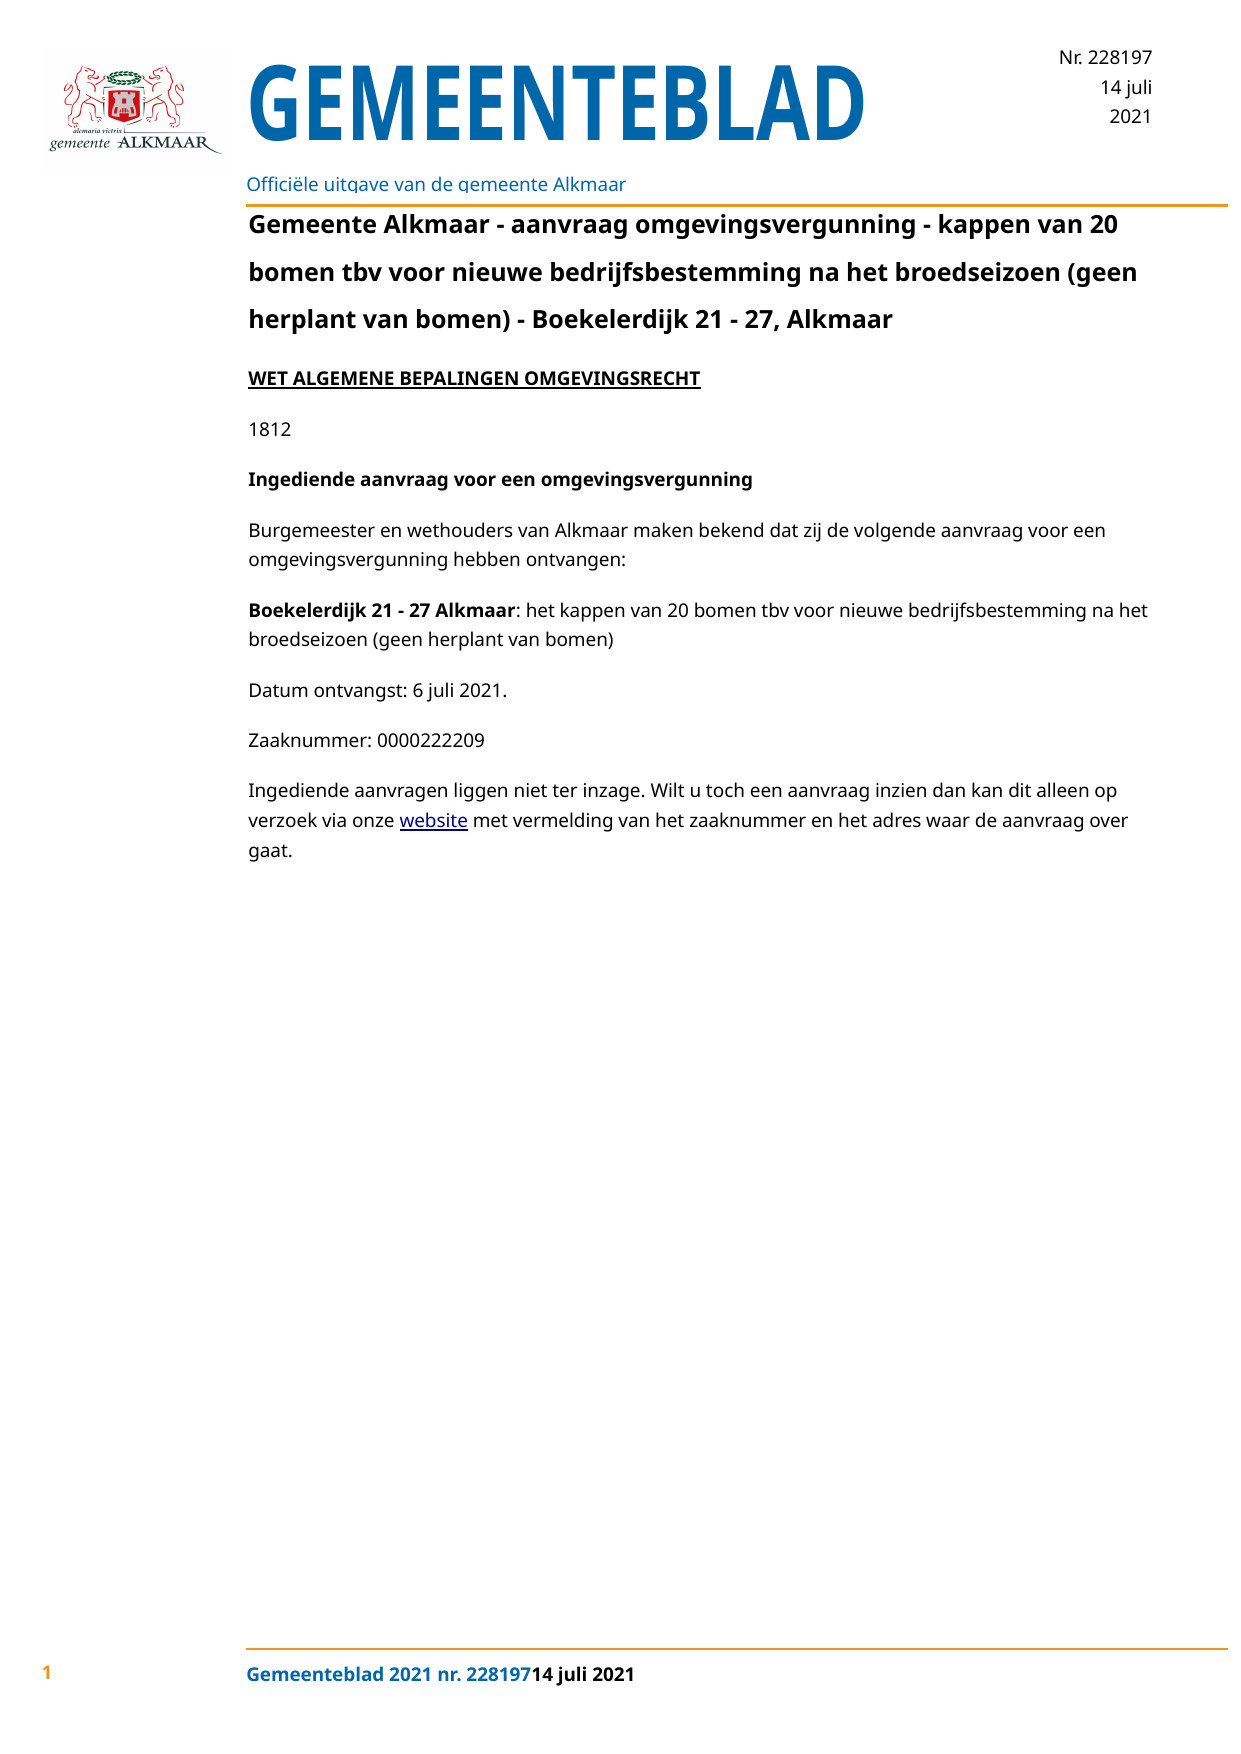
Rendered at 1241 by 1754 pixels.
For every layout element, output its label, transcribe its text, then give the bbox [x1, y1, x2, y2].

text Ingediende aanvragen liggen niet ter inzage. Wilt u toch een aanvraag inzien dan kan dit alleen op verzoek via onze website met vermelding van het zaaknummer en het adres waar de aanvraag over gaat. [248, 778, 1152, 862]
text 1812 [248, 416, 1152, 442]
text Gemeente Alkmaar - aanvraag omgevingsvergunning - kappen van 20 bomen tbv voor nieuwe bedrijfsbestemming na het broedseizoen (geen herplant van bomen) - Boekelerdijk 21 - 27, Alkmaar [248, 207, 1152, 336]
text Ingediende aanvraag voor een omgevingsvergunning [248, 466, 1152, 492]
picture [41, 47, 231, 172]
text WET ALGEMENE BEPALINGEN OMGEVINGSRECHT [248, 366, 1152, 391]
text Datum ontvangst: 6 juli 2021. [248, 677, 1152, 702]
text Boekelerdijk 21 - 27 Alkmaar: het kappen van 20 bomen tbv voor nieuwe bedrijfsbestemming na het broedseizoen (geen herplant van bomen) [248, 597, 1152, 652]
text Zaaknummer: 0000222209 [248, 727, 1152, 753]
text Burgemeester en wethouders van Alkmaar maken bekend dat zij de volgende aanvraag voor een omgevingsvergunning hebben ontvangen: [248, 517, 1152, 572]
